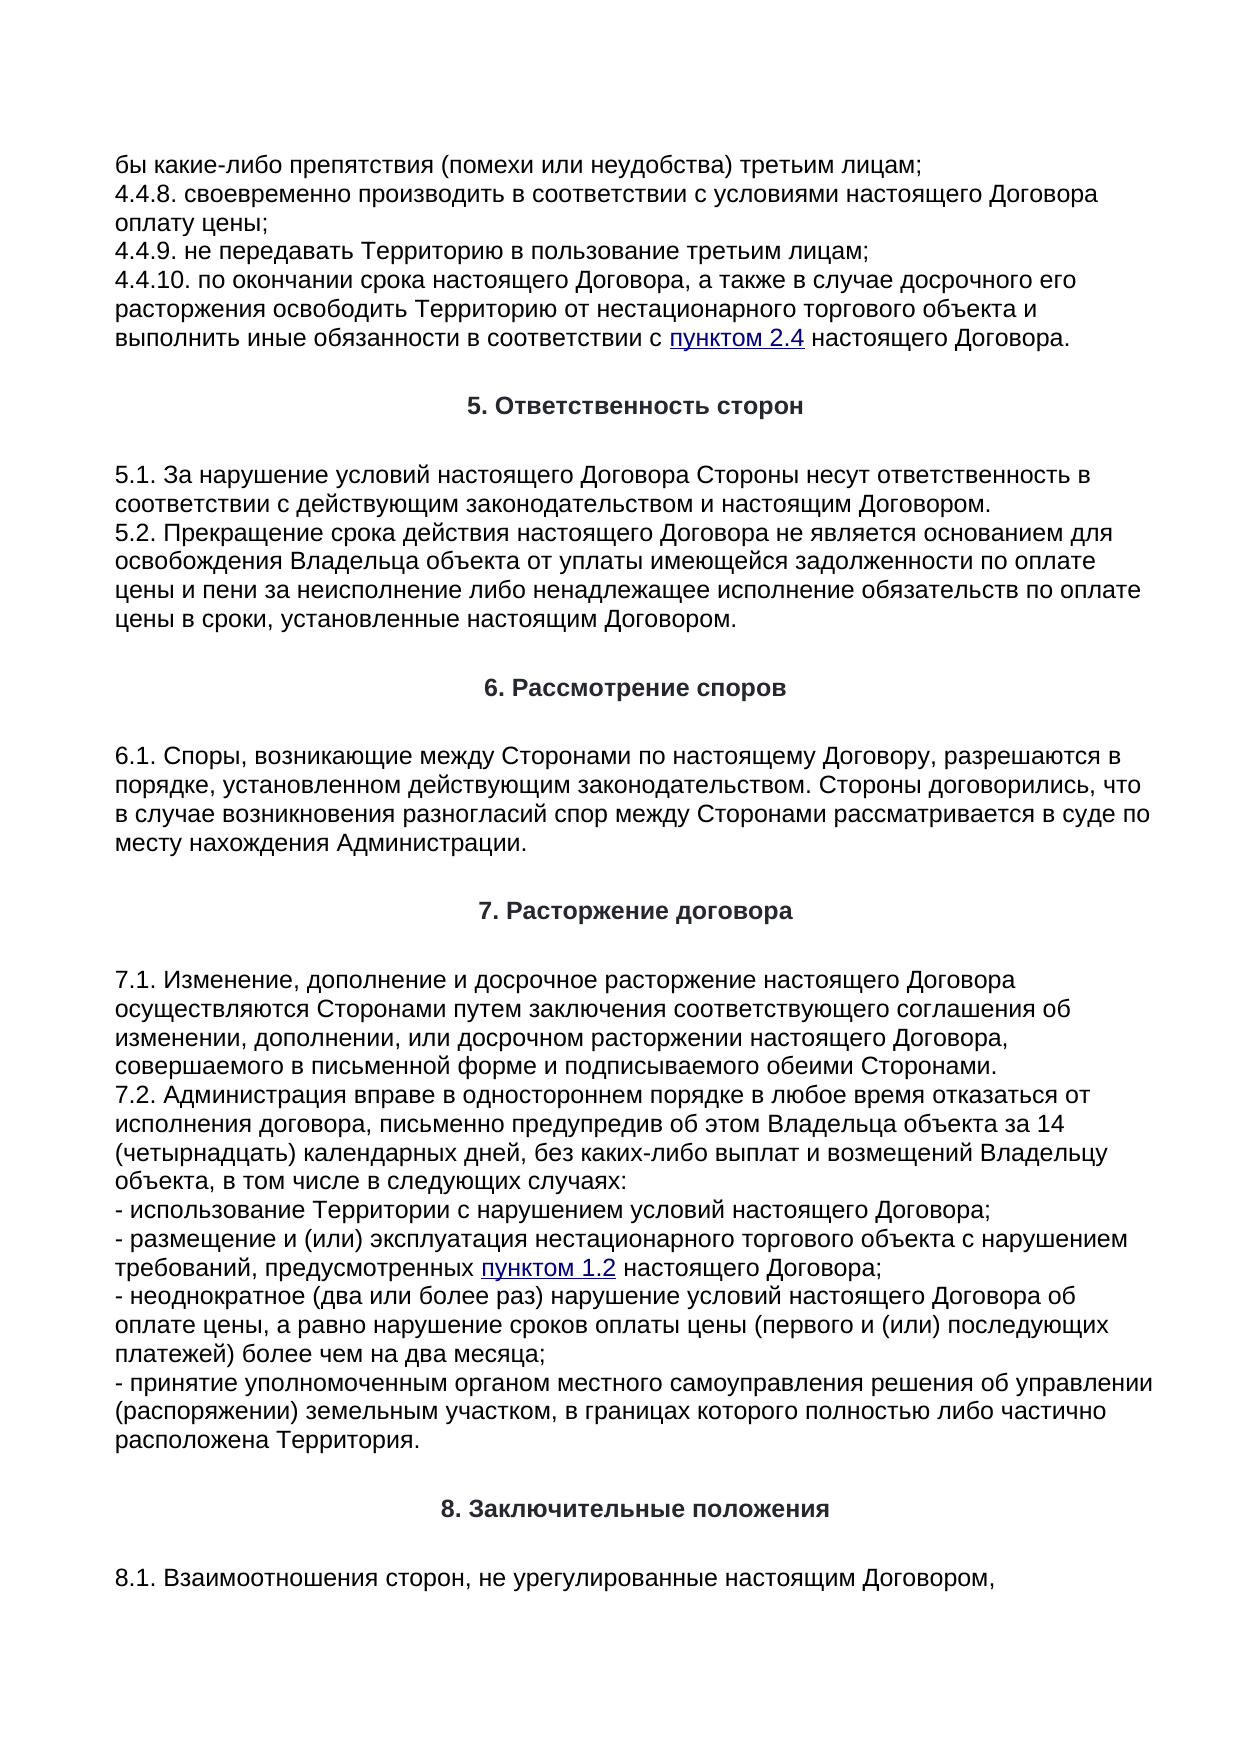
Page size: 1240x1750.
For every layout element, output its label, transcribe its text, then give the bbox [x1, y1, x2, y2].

text 7.1. Изменение, дополнение и досрочное расторжение настоящего Договора осуществляются Сторонами путем заключения соответствующего соглашения об изменении, дополнении, или досрочном расторжении настоящего Договора, совершаемого в письменной форме и подписываемого обеими Сторонами. [114, 965, 1156, 1080]
subtitle 6. Рассмотрение споров [114, 672, 1156, 701]
subtitle 8. Заключительные положения [114, 1494, 1156, 1522]
text - использование Территории с нарушением условий настоящего Договора; [114, 1195, 1156, 1224]
text бы какие-либо препятствия (помехи или неудобства) третьим лицам; [114, 150, 1156, 179]
text - размещение и (или) эксплуатация нестационарного торгового объекта с нарушением требований, предусмотренных пунктом 1.2 настоящего Договора; [114, 1224, 1156, 1281]
text - неоднократное (два или более раз) нарушение условий настоящего Договора об оплате цены, а равно нарушение сроков оплаты цены (первого и (или) последующих платежей) более чем на два месяца; [114, 1281, 1156, 1367]
subtitle 5. Ответственность сторон [114, 391, 1156, 420]
subtitle 7. Расторжение договора [114, 896, 1156, 925]
text 8.1. Взаимоотношения сторон, не урегулированные настоящим Договором, [114, 1562, 1156, 1591]
text 4.4.10. по окончании срока настоящего Договора, а также в случае досрочного его расторжения освободить Территорию от нестационарного торгового объекта и выполнить иные обязанности в соответствии с пунктом 2.4 настоящего Договора. [114, 265, 1156, 351]
text - принятие уполномоченным органом местного самоуправления решения об управлении (распоряжении) земельным участком, в границах которого полностью либо частично расположена Территория. [114, 1367, 1156, 1454]
text 7.2. Администрация вправе в одностороннем порядке в любое время отказаться от исполнения договора, письменно предупредив об этом Владельца объекта за 14 (четырнадцать) календарных дней, без каких-либо выплат и возмещений Владельцу объекта, в том числе в следующих случаях: [114, 1080, 1156, 1195]
text 5.2. Прекращение срока действия настоящего Договора не является основанием для освобождения Владельца объекта от уплаты имеющейся задолженности по оплате цены и пени за неисполнение либо ненадлежащее исполнение обязательств по оплате цены в сроки, установленные настоящим Договором. [114, 517, 1156, 632]
text 6.1. Споры, возникающие между Сторонами по настоящему Договору, разрешаются в порядке, установленном действующим законодательством. Стороны договорились, что в случае возникновения разногласий спор между Сторонами рассматривается в суде по месту нахождения Администрации. [114, 741, 1156, 856]
text 4.4.8. своевременно производить в соответствии с условиями настоящего Договора оплату цены; [114, 179, 1156, 236]
text 5.1. За нарушение условий настоящего Договора Стороны несут ответственность в соответствии с действующим законодательством и настоящим Договором. [114, 460, 1156, 517]
text 4.4.9. не передавать Территорию в пользование третьим лицам; [114, 236, 1156, 265]
